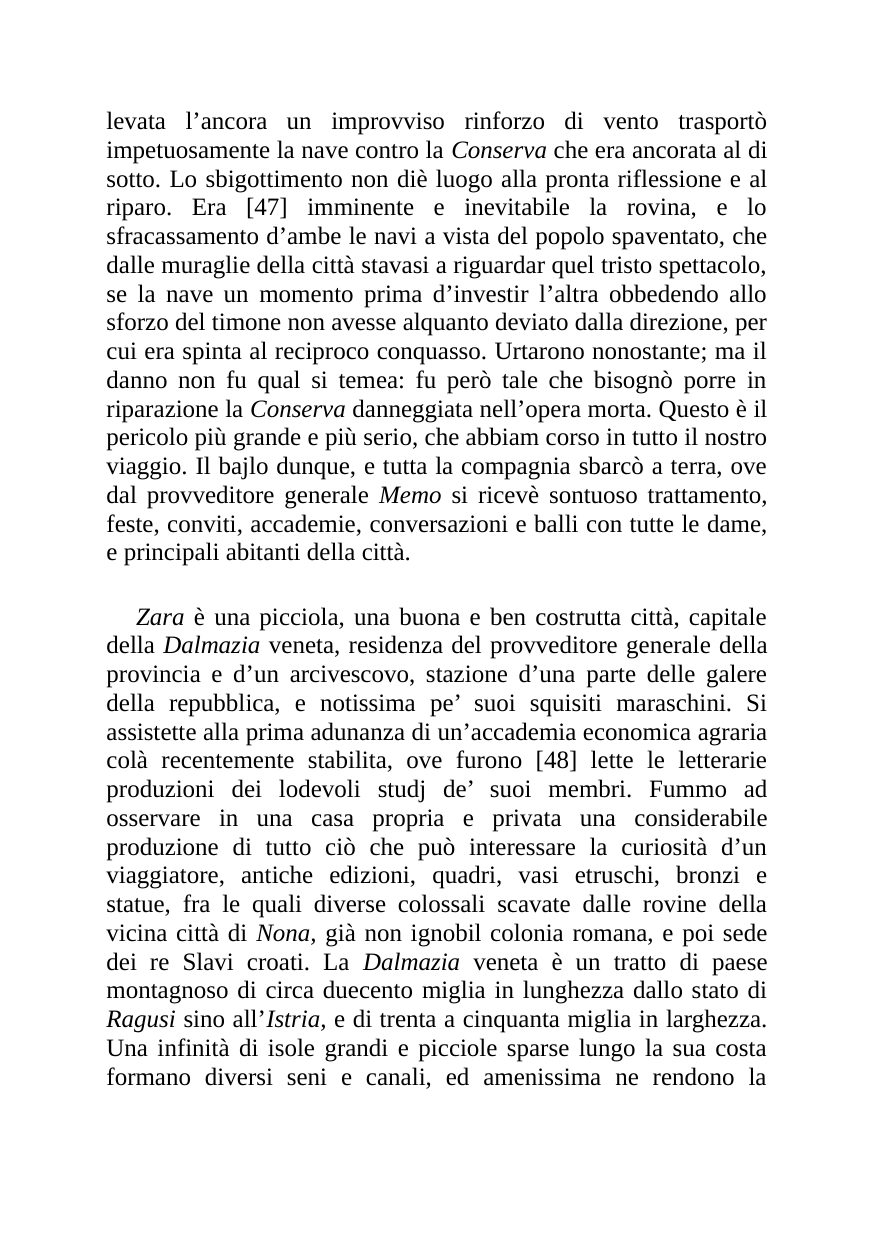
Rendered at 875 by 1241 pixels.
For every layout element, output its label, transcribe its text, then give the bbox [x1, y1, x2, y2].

text levata l’ancora un improvviso rinforzo di vento trasportò impetuosamente la nave contro la Conserva che era ancorata al di sotto. Lo sbigottimento non diè luogo alla pronta riflessione e al riparo. Era [47] imminente e inevitabile la rovina, e lo sfracassamento d’ambe le navi a vista del popolo spaventato, che dalle muraglie della città stavasi a riguardar quel tristo spettacolo, se la nave un momento prima d’investir l’altra obbedendo allo sforzo del timone non avesse alquanto deviato dalla direzione, per cui era spinta al reciproco conquasso. Urtarono nonostante; ma il danno non fu qual si temea: fu però tale che bisognò porre in riparazione la Conserva danneggiata nell’opera morta. Questo è il pericolo più grande e più serio, che abbiam corso in tutto il nostro viaggio. Il bajlo dunque, e tutta la compagnia sbarcò a terra, ove dal provveditore generale Memo si ricevè sontuoso trattamento, feste, conviti, accademie, conversazioni e balli con tutte le dame, e principali abitanti della città. [106, 106, 768, 566]
text Zara è una picciola, una buona e ben costrutta città, capitale della Dalmazia veneta, residenza del provveditore generale della provincia e d’un arcivescovo, stazione d’una parte delle galere della repubblica, e notissima pe’ suoi squisiti maraschini. Si assistette alla prima adunanza di un’accademia economica agraria colà recentemente stabilita, ove furono [48] lette le letterarie produzioni dei lodevoli studj de’ suoi membri. Fummo ad osservare in una casa propria e privata una considerabile produzione di tutto ciò che può interessare la curiosità d’un viaggiatore, antiche edizioni, quadri, vasi etruschi, bronzi e statue, fra le quali diverse colossali scavate dalle rovine della vicina città di Nona, già non ignobil colonia romana, e poi sede dei re Slavi croati. La Dalmazia veneta è un tratto di paese montagnoso di circa duecento miglia in lunghezza dallo stato di Ragusi sino all’Istria, e di trenta a cinquanta miglia in larghezza. Una infinità di isole grandi e picciole sparse lungo la sua costa formano diversi seni e canali, ed amenissima ne rendono la [106, 602, 768, 1090]
